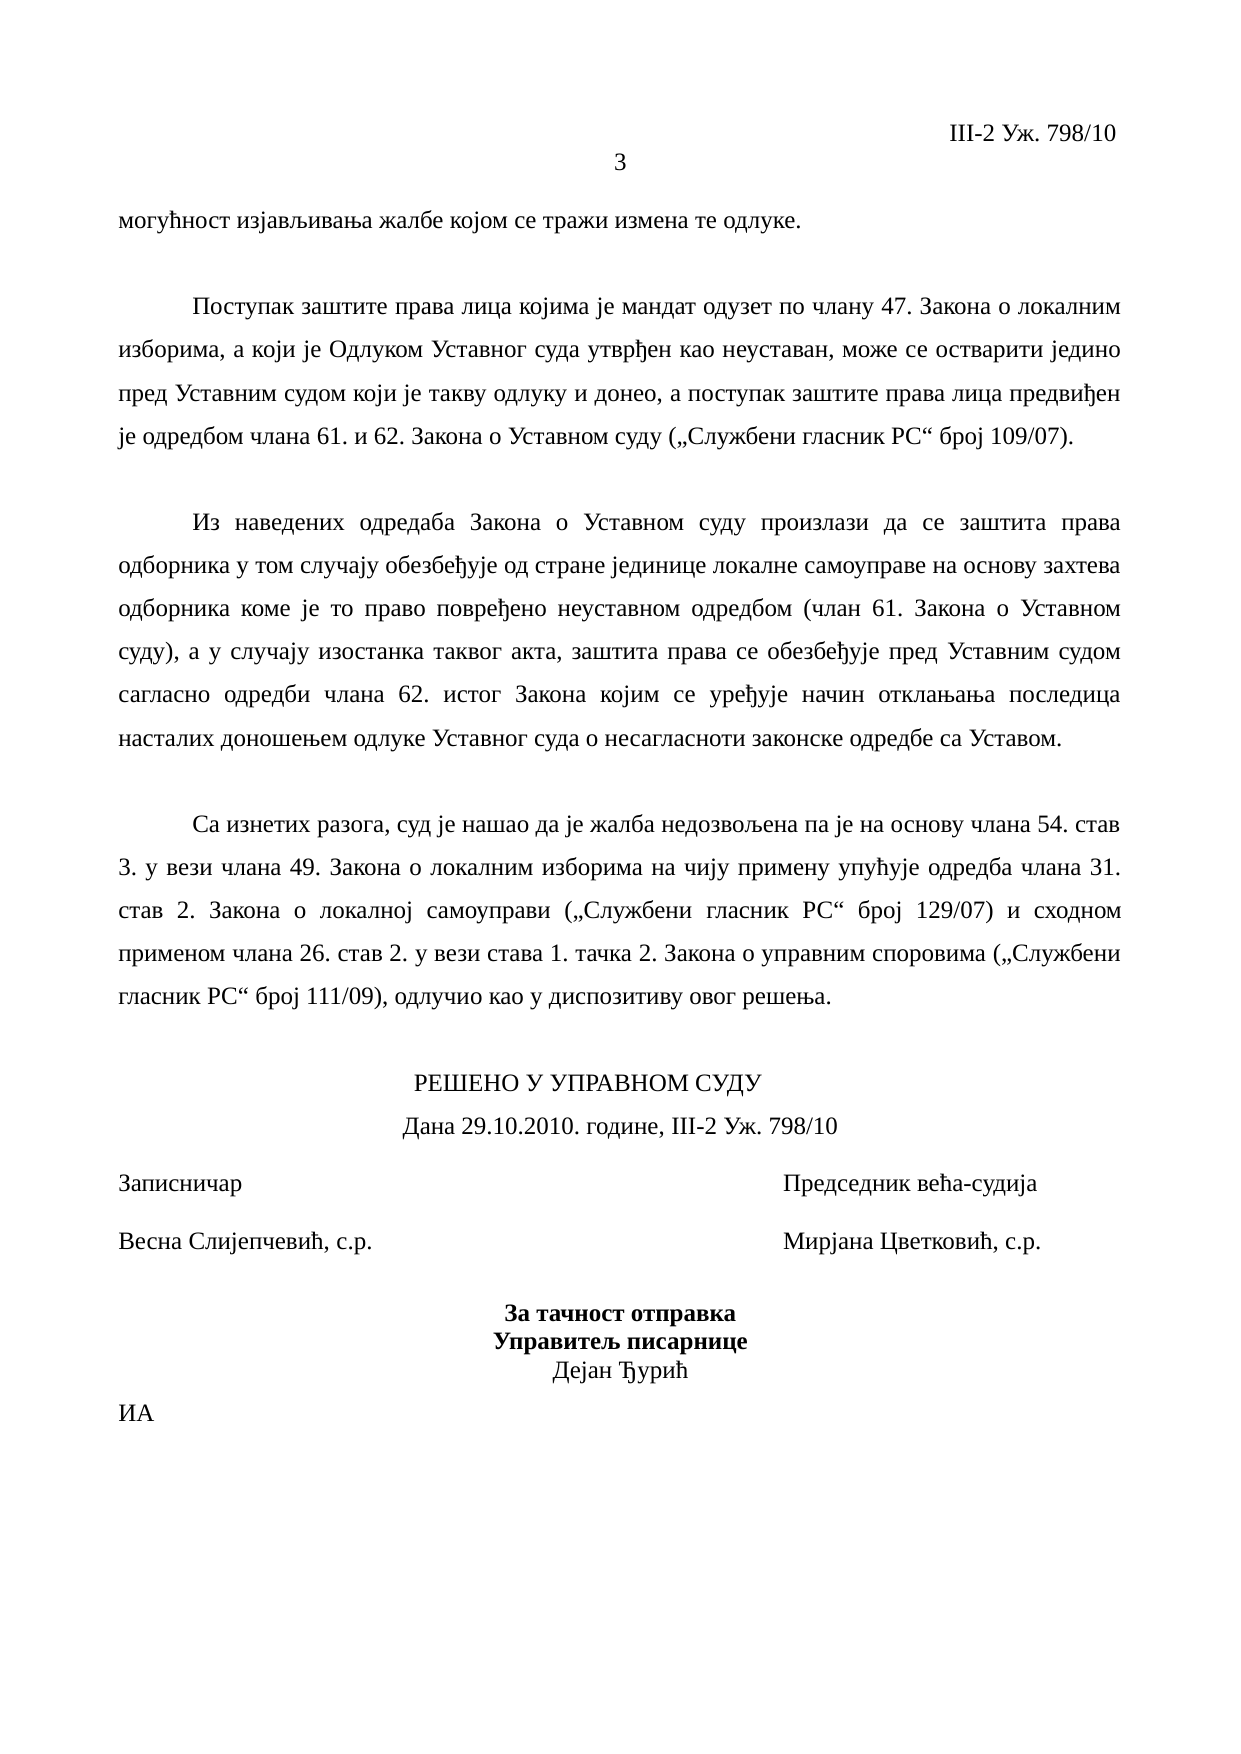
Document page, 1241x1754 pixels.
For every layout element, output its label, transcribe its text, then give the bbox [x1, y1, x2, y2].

text Записничар Председник већа-судија [118, 1168, 1122, 1197]
text Управитељ писарнице [118, 1326, 1122, 1355]
text могућност изјављивања жалбе којом се тражи измена те одлуке. [118, 205, 1122, 234]
text Весна Слијепчевић, с.р. Мирјана Цветковић, с.р. [118, 1226, 1122, 1254]
text Дана 29.10.2010. године, III-2 Уж. 798/10 [118, 1111, 1122, 1139]
text РЕШЕНО У УПРАВНОМ СУДУ [118, 1068, 1122, 1096]
text За тачност отправка [118, 1298, 1122, 1326]
text Поступак заштите права лица којима је мандат одузет по члану 47. Закона о локалним изборима, а који је Одлуком Уставног суда утврђен као неуставан, може се остварити једино пред Уставним судом који је такву одлуку и донео, а поступак заштите права лица предвиђен је одредбом члана 61. и 62. Закона о Уставном суду („Службени гласник РС“ број 109/07). [118, 291, 1122, 449]
text Из наведених одредаба Закона о Уставном суду произлази да се заштита права одборника у том случају обезбеђује од стране јединице локалне самоуправе на основу захтева одборника коме је то право повређено неуставном одредбом (члан 61. Закона о Уставном суду), а у случају изостанка таквог акта, заштита права се обезбеђује пред Уставним судом сагласно одредби члана 62. истог Закона којим се уређује начин отклањања последица насталих доношењем одлуке Уставног суда о несагласноти законске одредбе са Уставом. [118, 507, 1122, 751]
text Дејан Ђурић [118, 1355, 1122, 1384]
text ИА [118, 1398, 1122, 1427]
text Са изнетих разога, суд је нашао да је жалба недозвољена па је на основу члана 54. став 3. у вези члана 49. Закона о локалним изборима на чију примену упућује одредба члана 31. став 2. Закона о локалној самоуправи („Службени гласник РС“ број 129/07) и сходном применом члана 26. став 2. у вези става 1. тачка 2. Закона о управним споровима („Службени гласник РС“ број 111/09), одлучио као у диспозитиву овог решења. [118, 809, 1122, 1010]
